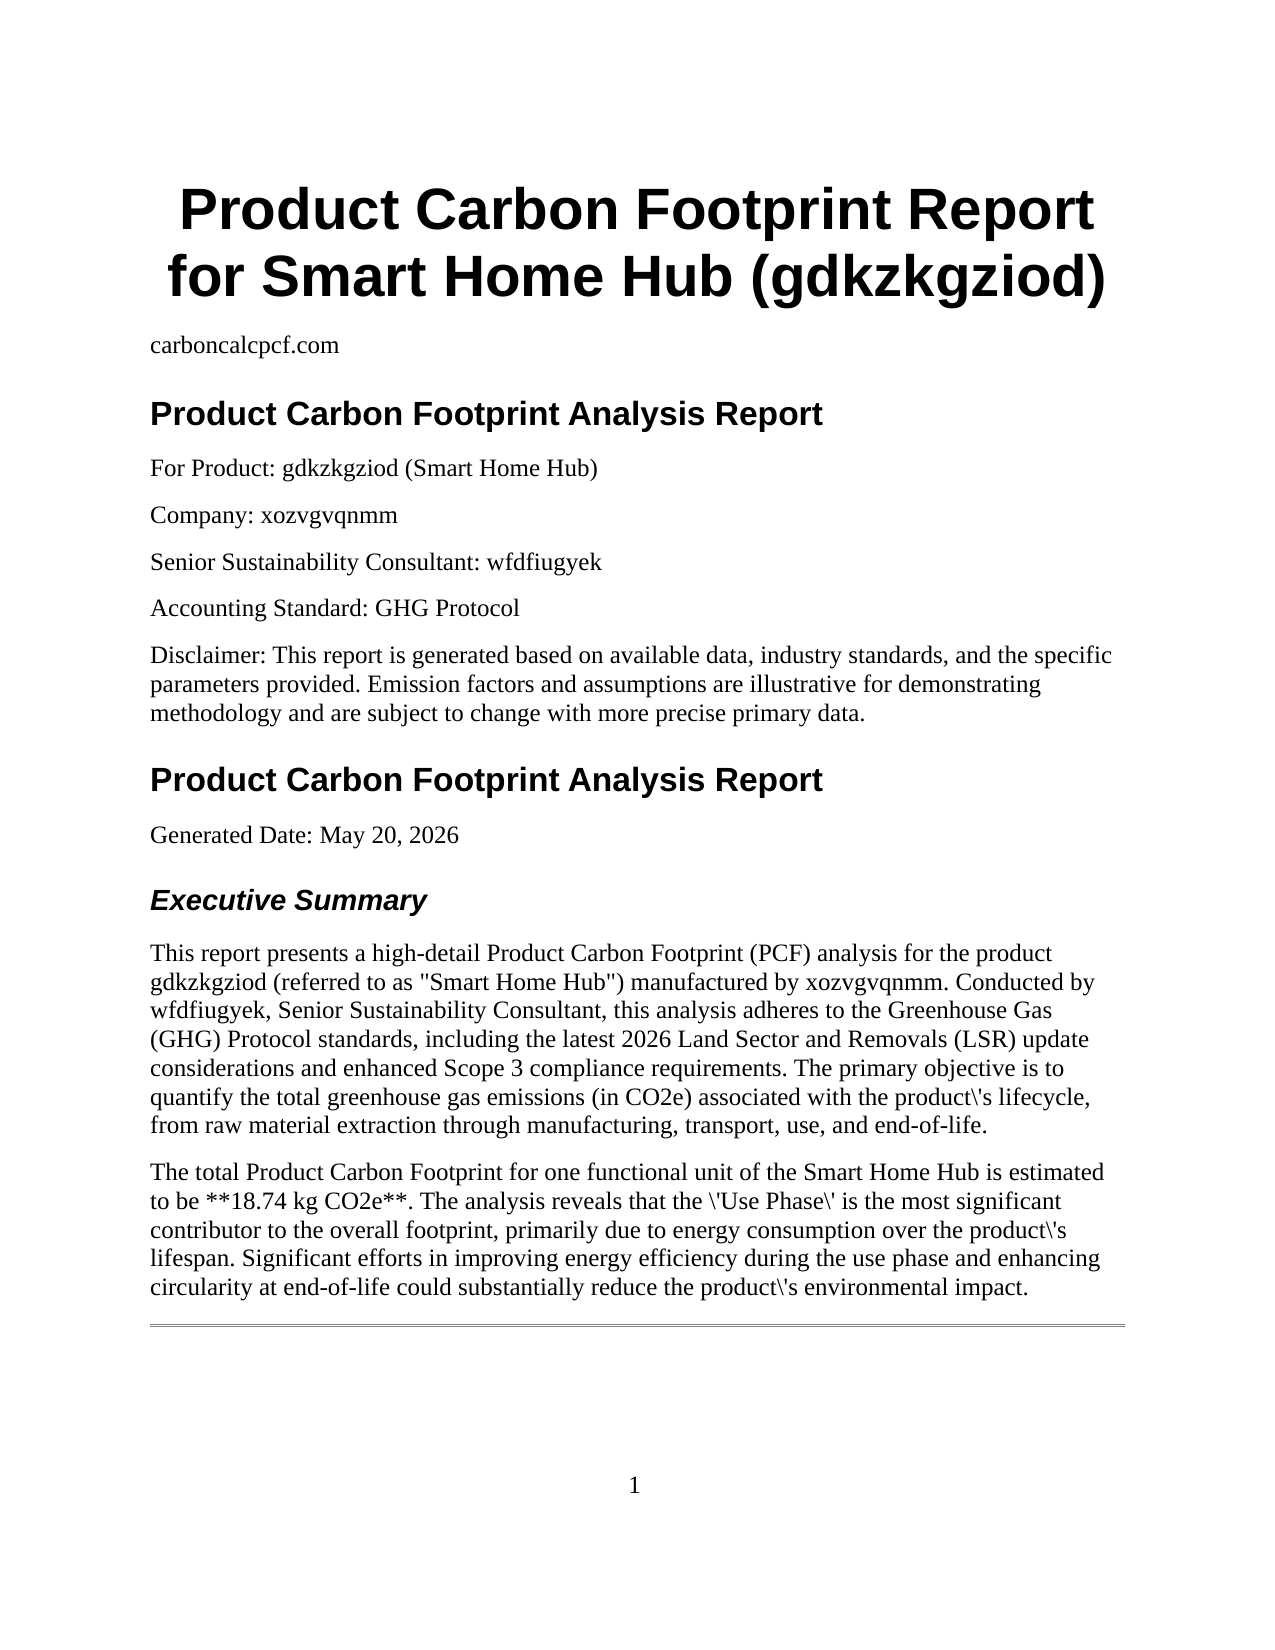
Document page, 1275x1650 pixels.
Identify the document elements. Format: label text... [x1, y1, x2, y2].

text carboncalcpcf.com [150, 331, 1125, 359]
text For Product: gdkzkgziod (Smart Home Hub) [150, 453, 1125, 482]
text The total Product Carbon Footprint for one functional unit of the Smart Home Hub is estimated to be **18.74 kg CO2e**. The analysis reveals that the \'Use Phase\' is the most significant contributor to the overall footprint, primarily due to energy consumption over the product\'s lifespan. Significant efforts in improving energy efficiency during the use phase and enhancing circularity at end-of-life could substantially reduce the product\'s environmental impact. [150, 1157, 1125, 1301]
text Company: xozvgvqnmm [150, 500, 1125, 529]
title Product Carbon Footprint Report for Smart Home Hub (gdkzkgziod) [150, 175, 1125, 309]
subtitle Executive Summary [150, 883, 1125, 917]
text Senior Sustainability Consultant: wfdfiugyek [150, 547, 1125, 576]
subtitle Product Carbon Footprint Analysis Report [150, 393, 1125, 432]
text Disclaimer: This report is generated based on available data, industry standards, and the specific parameters provided. Emission factors and assumptions are illustrative for demonstrating methodology and are subject to change with more precise primary data. [150, 640, 1125, 726]
text Accounting Standard: GHG Protocol [150, 593, 1125, 622]
text This report presents a high-detail Product Carbon Footprint (PCF) analysis for the product gdkzkgziod (referred to as "Smart Home Hub") manufactured by xozvgvqnmm. Conducted by wfdfiugyek, Senior Sustainability Consultant, this analysis adheres to the Greenhouse Gas (GHG) Protocol standards, including the latest 2026 Land Sector and Removals (LSR) update considerations and enhanced Scope 3 compliance requirements. The primary objective is to quantify the total greenhouse gas emissions (in CO2e) associated with the product\'s lifecycle, from raw material extraction through manufacturing, transport, use, and end-of-life. [150, 938, 1125, 1139]
text Generated Date: May 20, 2026 [150, 820, 1125, 849]
subtitle Product Carbon Footprint Analysis Report [150, 760, 1125, 799]
